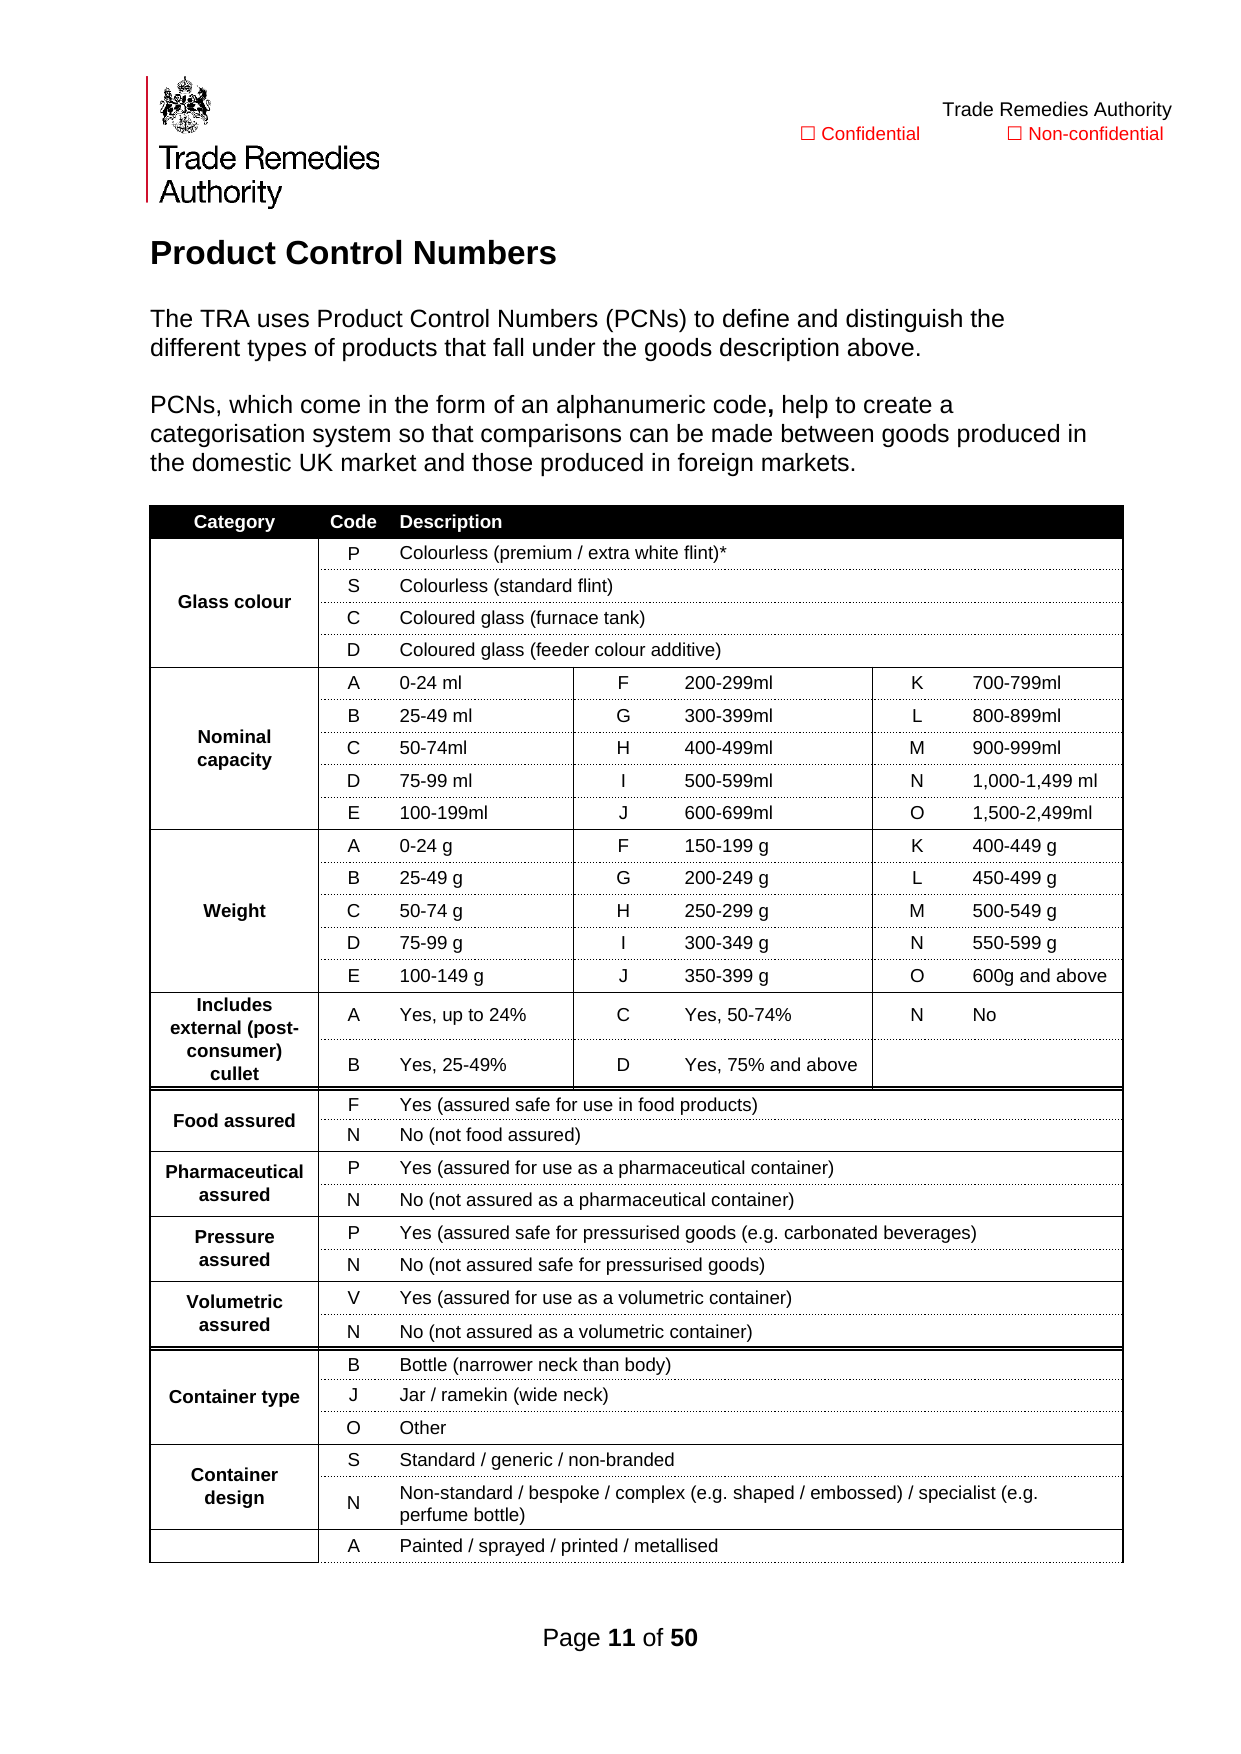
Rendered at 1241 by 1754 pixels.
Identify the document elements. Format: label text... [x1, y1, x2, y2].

table_cell Yes, 50-74% [673, 993, 872, 1039]
table_cell Glass colour [151, 539, 318, 667]
table_cell 1,000-1,499 ml [961, 764, 1122, 797]
table_cell 900-999ml [961, 732, 1122, 764]
table_cell B [319, 862, 388, 894]
table_cell C [319, 894, 388, 927]
table_cell Yes (assured safe for pressurised goods (e.g. carbonated beverages) [388, 1217, 1122, 1249]
table_cell [151, 1530, 318, 1562]
table_cell P [319, 1217, 388, 1249]
table_cell 100-199ml [388, 797, 573, 829]
table_cell [873, 1039, 961, 1086]
table_cell A [319, 1530, 388, 1562]
table_cell O [873, 959, 961, 992]
table_cell C [574, 993, 673, 1039]
table_cell 0-24 g [388, 830, 573, 862]
table_cell 350-399 g [673, 959, 872, 992]
table_cell No (not food assured) [388, 1119, 1122, 1151]
table_cell Yes (assured safe for use in food products) [388, 1091, 1122, 1119]
table_cell N [319, 1314, 388, 1346]
table_cell No (not assured as a volumetric container) [388, 1314, 1122, 1346]
table_cell C [319, 732, 388, 764]
table_cell 100-149 g [388, 959, 573, 992]
table_cell Food assured [151, 1091, 318, 1151]
table_cell 50-74 g [388, 894, 573, 927]
table_cell D [319, 634, 388, 667]
table_cell Volumetric assured [151, 1282, 318, 1346]
table_cell Non-standard / bespoke / complex (e.g. shaped / embossed) / specialist (e.g. perfume bottle) [388, 1476, 1122, 1529]
table_cell Pressure assured [151, 1217, 318, 1281]
table_cell 450-499 g [961, 862, 1122, 894]
table_cell E [319, 959, 388, 992]
table_cell H [574, 894, 673, 927]
table_cell Yes, 75% and above [673, 1039, 872, 1086]
table_cell Yes, 25-49% [388, 1039, 573, 1086]
table_cell [961, 1039, 1122, 1086]
table_header Code [319, 508, 388, 537]
table_cell Container type [151, 1351, 318, 1444]
table_cell 600-699ml [673, 797, 872, 829]
table_cell A [319, 993, 388, 1039]
table_cell H [574, 732, 673, 764]
table_cell B [319, 1039, 388, 1086]
text The TRA uses Product Control Numbers (PCNs) to define and distinguish the different types of products that fall under the goods description above. [150, 304, 1090, 362]
table_cell Yes, up to 24% [388, 993, 573, 1039]
table_header Category [151, 508, 319, 537]
table_cell C [319, 602, 388, 634]
table_cell K [873, 830, 961, 862]
table_cell Colourless (premium / extra white flint)* [388, 539, 1122, 569]
table_cell K [873, 668, 961, 699]
table_cell V [319, 1282, 388, 1314]
table_cell Coloured glass (feeder colour additive) [388, 634, 1122, 667]
table_cell N [319, 1119, 388, 1151]
table_cell 250-299 g [673, 894, 872, 927]
table_cell M [873, 732, 961, 764]
table_cell F [574, 668, 673, 699]
table_cell 25-49 g [388, 862, 573, 894]
table_cell 400-499ml [673, 732, 872, 764]
table_cell 550-599 g [961, 927, 1122, 959]
table_cell A [319, 830, 388, 862]
table_cell 200-249 g [673, 862, 872, 894]
table_cell No (not assured safe for pressurised goods) [388, 1249, 1122, 1281]
table_cell No [961, 993, 1122, 1039]
table_cell Painted / sprayed / printed / metallised [388, 1530, 1122, 1562]
table_cell O [873, 797, 961, 829]
table_cell P [319, 1152, 388, 1184]
table_cell 300-349 g [673, 927, 872, 959]
table_cell F [319, 1091, 388, 1119]
text PCNs, which come in the form of an alphanumeric code, help to create a categorisation system so that comparisons can be made between goods produced in the domestic UK market and those produced in foreign markets. [150, 390, 1090, 477]
table_cell L [873, 862, 961, 894]
table_cell Nominal capacity [151, 668, 318, 829]
table_cell 1,500-2,499ml [961, 797, 1122, 829]
table_cell 200-299ml [673, 668, 872, 699]
table_cell Includes external (post-consumer) cullet [151, 993, 318, 1086]
table_cell No (not assured as a pharmaceutical container) [388, 1184, 1122, 1216]
table_header Description [388, 508, 1122, 537]
table_cell M [873, 894, 961, 927]
table_cell N [319, 1476, 388, 1529]
table_cell Yes (assured for use as a volumetric container) [388, 1282, 1122, 1314]
table_cell N [873, 764, 961, 797]
table_cell 0-24 ml [388, 668, 573, 699]
table_cell B [319, 1351, 388, 1379]
table_cell D [574, 1039, 673, 1086]
table_cell 75-99 g [388, 927, 573, 959]
table_cell E [319, 797, 388, 829]
table_cell N [319, 1249, 388, 1281]
table_cell L [873, 699, 961, 732]
table_cell S [319, 1445, 388, 1476]
table_cell J [319, 1379, 388, 1411]
table_cell I [574, 764, 673, 797]
table_cell A [319, 668, 388, 699]
table_cell 150-199 g [673, 830, 872, 862]
table_cell P [319, 539, 388, 569]
table_cell Standard / generic / non-branded [388, 1445, 1122, 1476]
table_cell N [873, 993, 961, 1039]
table_cell G [574, 862, 673, 894]
table_cell Yes (assured for use as a pharmaceutical container) [388, 1152, 1122, 1184]
table_cell N [873, 927, 961, 959]
table_cell G [574, 699, 673, 732]
table_cell 500-599ml [673, 764, 872, 797]
table_cell F [574, 830, 673, 862]
table_cell Other [388, 1411, 1122, 1444]
table_cell 25-49 ml [388, 699, 573, 732]
table_cell Coloured glass (furnace tank) [388, 602, 1122, 634]
table_cell J [574, 797, 673, 829]
table_cell 300-399ml [673, 699, 872, 732]
subtitle Product Control Numbers [150, 233, 1090, 272]
table_cell D [319, 927, 388, 959]
table_cell 50-74ml [388, 732, 573, 764]
table_cell Pharmaceutical assured [151, 1152, 318, 1216]
table_cell D [319, 764, 388, 797]
table_cell S [319, 569, 388, 602]
table_cell 500-549 g [961, 894, 1122, 927]
table_cell Weight [151, 830, 318, 992]
table_cell 400-449 g [961, 830, 1122, 862]
table_cell Bottle (narrower neck than body) [388, 1351, 1122, 1379]
table_cell 600g and above [961, 959, 1122, 992]
table_cell B [319, 699, 388, 732]
table_cell N [319, 1184, 388, 1216]
table_cell 800-899ml [961, 699, 1122, 732]
table_cell Container design [151, 1445, 318, 1529]
table_cell 75-99 ml [388, 764, 573, 797]
table_cell Jar / ramekin (wide neck) [388, 1379, 1122, 1411]
table_cell O [319, 1411, 388, 1444]
table_cell 700-799ml [961, 668, 1122, 699]
table_cell J [574, 959, 673, 992]
table_cell Colourless (standard flint) [388, 569, 1122, 602]
table_cell I [574, 927, 673, 959]
